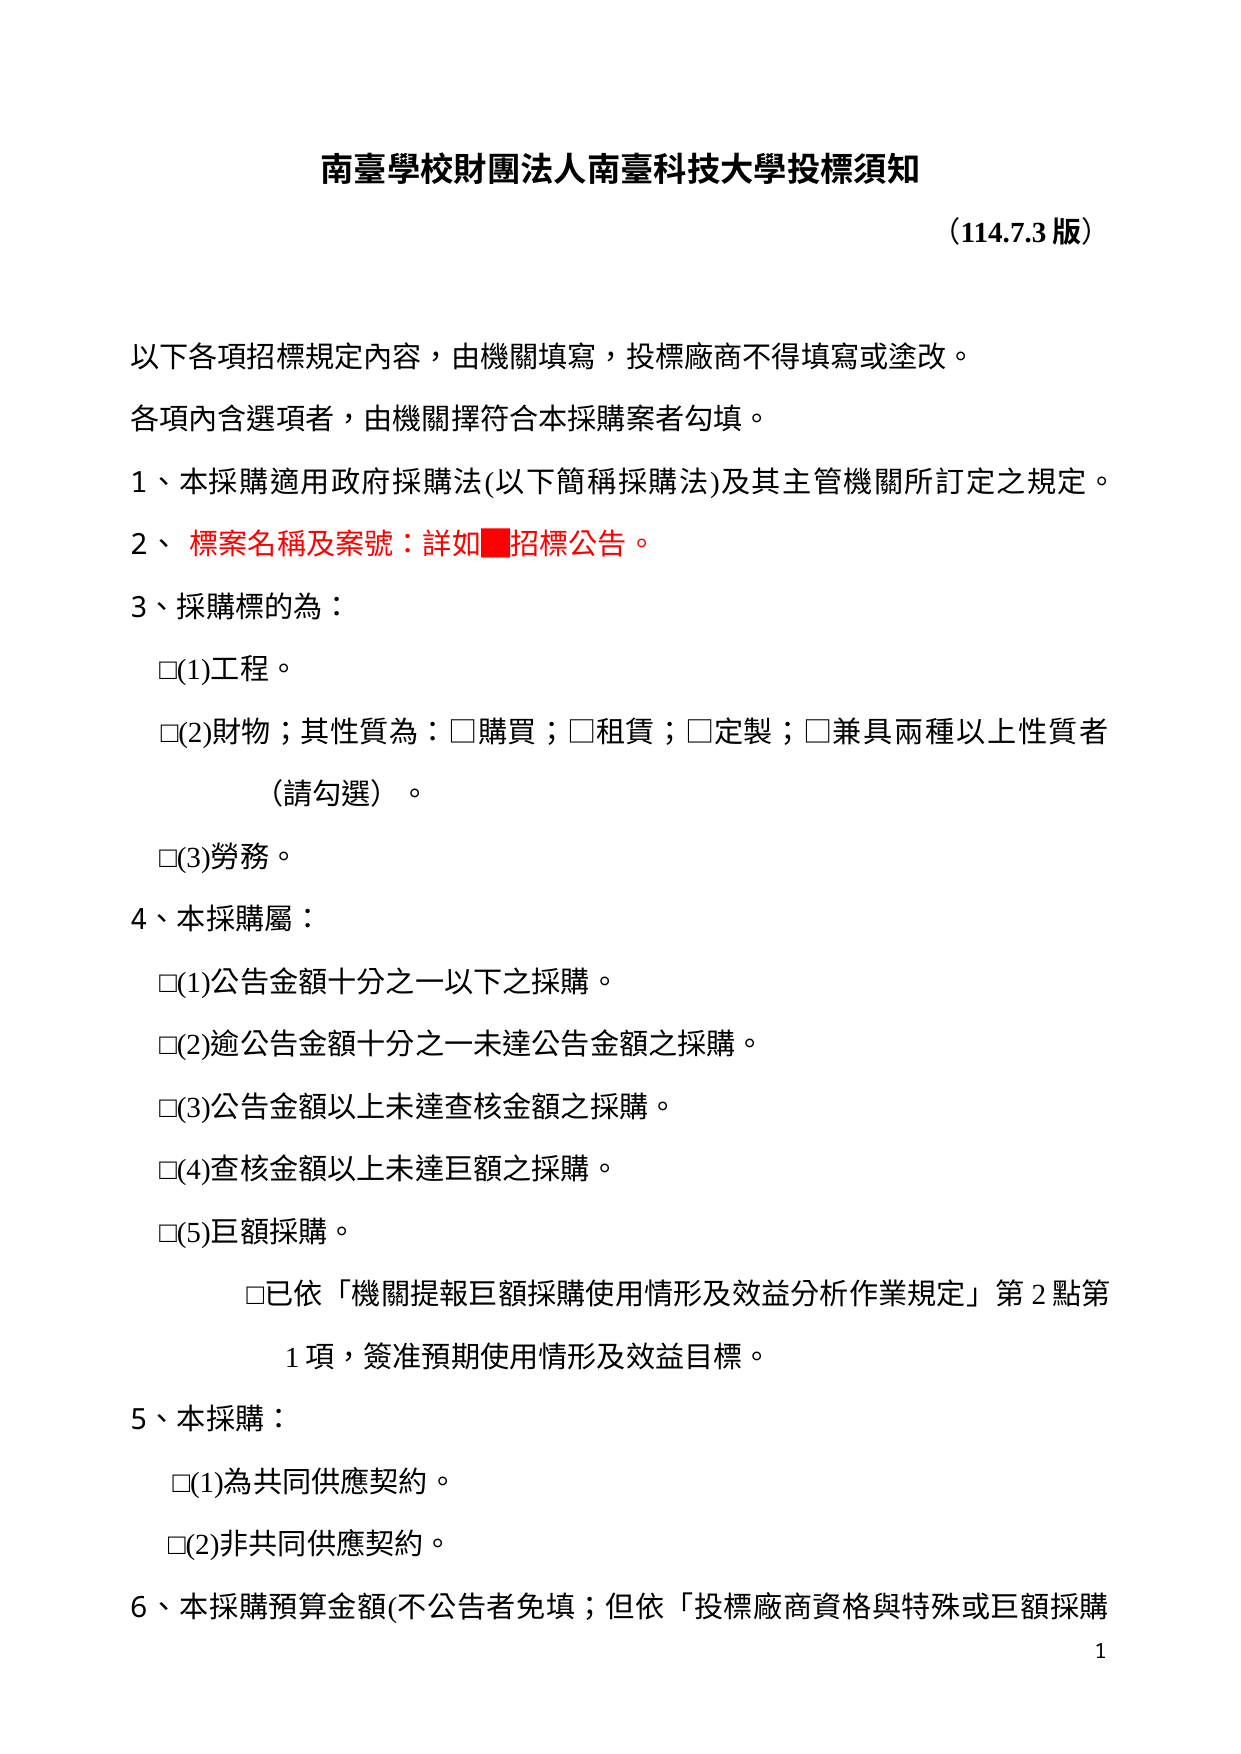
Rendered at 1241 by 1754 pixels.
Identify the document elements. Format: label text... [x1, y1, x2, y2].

text □(4)查核金額以上未達巨額之採購。 [130, 1125, 1110, 1188]
list 本採購預算金額(不公告者免填；但依「投標廠商資格與特殊或巨額採購 [130, 1563, 1110, 1625]
text 以下各項招標規定內容，由機關填寫，投標廠商不得填寫或塗改。 [130, 313, 1110, 375]
list 本採購： [130, 1375, 1110, 1438]
text □(2)逾公告金額十分之一未達公告金額之採購。 [130, 1000, 1110, 1063]
list 本採購適用政府採購法(以下簡稱採購法)及其主管機關所訂定之規定。 [130, 438, 1110, 500]
text □(2)非共同供應契約。 [150, 1500, 1110, 1563]
text □(3)勞務。 [130, 813, 1110, 875]
text □(1)工程。 [130, 625, 1110, 688]
list 本採購屬： [130, 875, 1110, 938]
text □(2)財物；其性質為：□購買；□租賃；□定製；□兼具兩種以上性質者（請勾選）。 [130, 688, 1110, 813]
text 各項內含選項者，由機關擇符合本採購案者勾填。 [130, 375, 1110, 438]
text □(3)公告金額以上未達查核金額之採購。 [130, 1063, 1110, 1125]
text 南臺學校財團法人南臺科技大學投標須知 [130, 125, 1110, 188]
text （114.7.3版） [130, 188, 1110, 250]
text □(1)為共同供應契約。 [158, 1438, 1110, 1500]
list 標案名稱及案號：詳如█招標公告。 [130, 500, 1110, 563]
text □已依「機關提報巨額採購使用情形及效益分析作業規定」第2點第1項，簽准預期使用情形及效益目標。 [246, 1250, 1110, 1375]
text □(5)巨額採購。 [130, 1188, 1110, 1250]
list 採購標的為： [130, 563, 1110, 625]
text □(1)公告金額十分之一以下之採購。 [130, 938, 1110, 1000]
